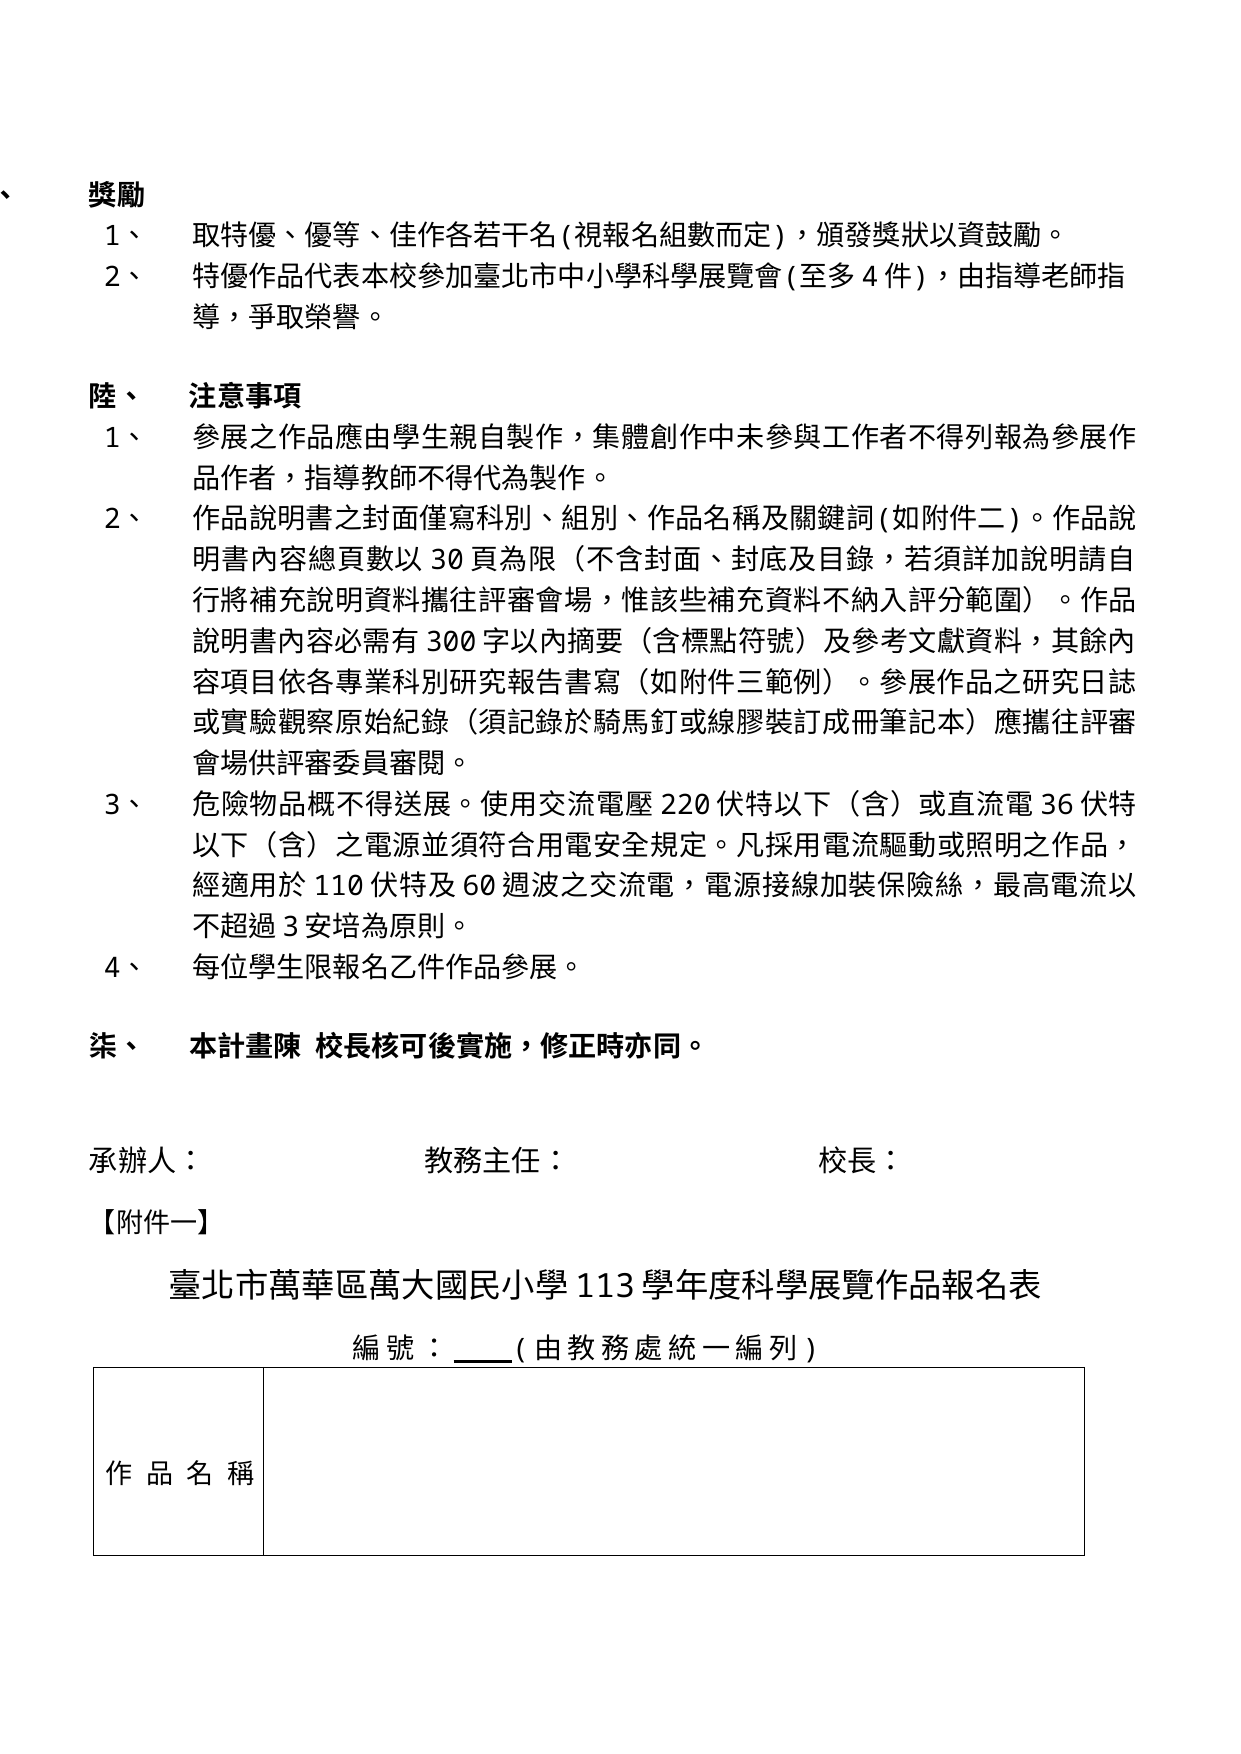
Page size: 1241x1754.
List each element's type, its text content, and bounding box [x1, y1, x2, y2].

list 注意事項 [89, 374, 1137, 414]
text 承辦人： 教務主任： 校長： [89, 1137, 1137, 1179]
list 本計畫陳 校長核可後實施，修正時亦同。 [89, 1024, 1137, 1065]
list 取特優、優等、佳作各若干名(視報名組數而定)，頒發獎狀以資鼓勵。 [103, 213, 1137, 254]
text 【附件一】 [89, 1179, 1137, 1242]
list 危險物品概不得送展。使用交流電壓220伏特以下（含）或直流電36伏特以下（含）之電源並須符合用電安全規定。凡採用電流驅動或照明之作品，經適用於110伏特及60週波之交流電，電源接線加裝保險絲，最高電流以不超過3安培為原則。 [103, 782, 1137, 945]
list 特優作品代表本校參加臺北市中小學科學展覽會(至多4件)，由指導老師指導，爭取榮譽。 [103, 254, 1137, 336]
list 參展之作品應由學生親自製作，集體創作中未參與工作者不得列報為參展作品作者，指導教師不得代為製作。 [103, 414, 1137, 496]
table_header 作 品 名 稱 [94, 1368, 263, 1555]
text 臺北市萬華區萬大國民小學113學年度科學展覽作品報名表 編號： (由教務處統一編列) [89, 1242, 1137, 1367]
list 作品說明書之封面僅寫科別、組別、作品名稱及關鍵詞(如附件二)。作品說明書內容總頁數以30頁為限（不含封面、封底及目錄，若須詳加說明請自行將補充說明資料攜往評審會場，惟該些補充資料不納入評分範圍）。作品說明書內容必需有300字以內摘要（含標點符號）及參考文獻資料，其餘內容項目依各專業科別研究報告書寫（如附件三範例）。參展作品之研究日誌或實驗觀察原始紀錄（須記錄於騎馬釘或線膠裝訂成冊筆記本）應攜往評審會場供評審委員審閱。 [103, 496, 1137, 782]
list 每位學生限報名乙件作品參展。 [103, 945, 1137, 986]
list 獎勵 [0, 172, 1137, 213]
table_header [264, 1368, 1084, 1555]
